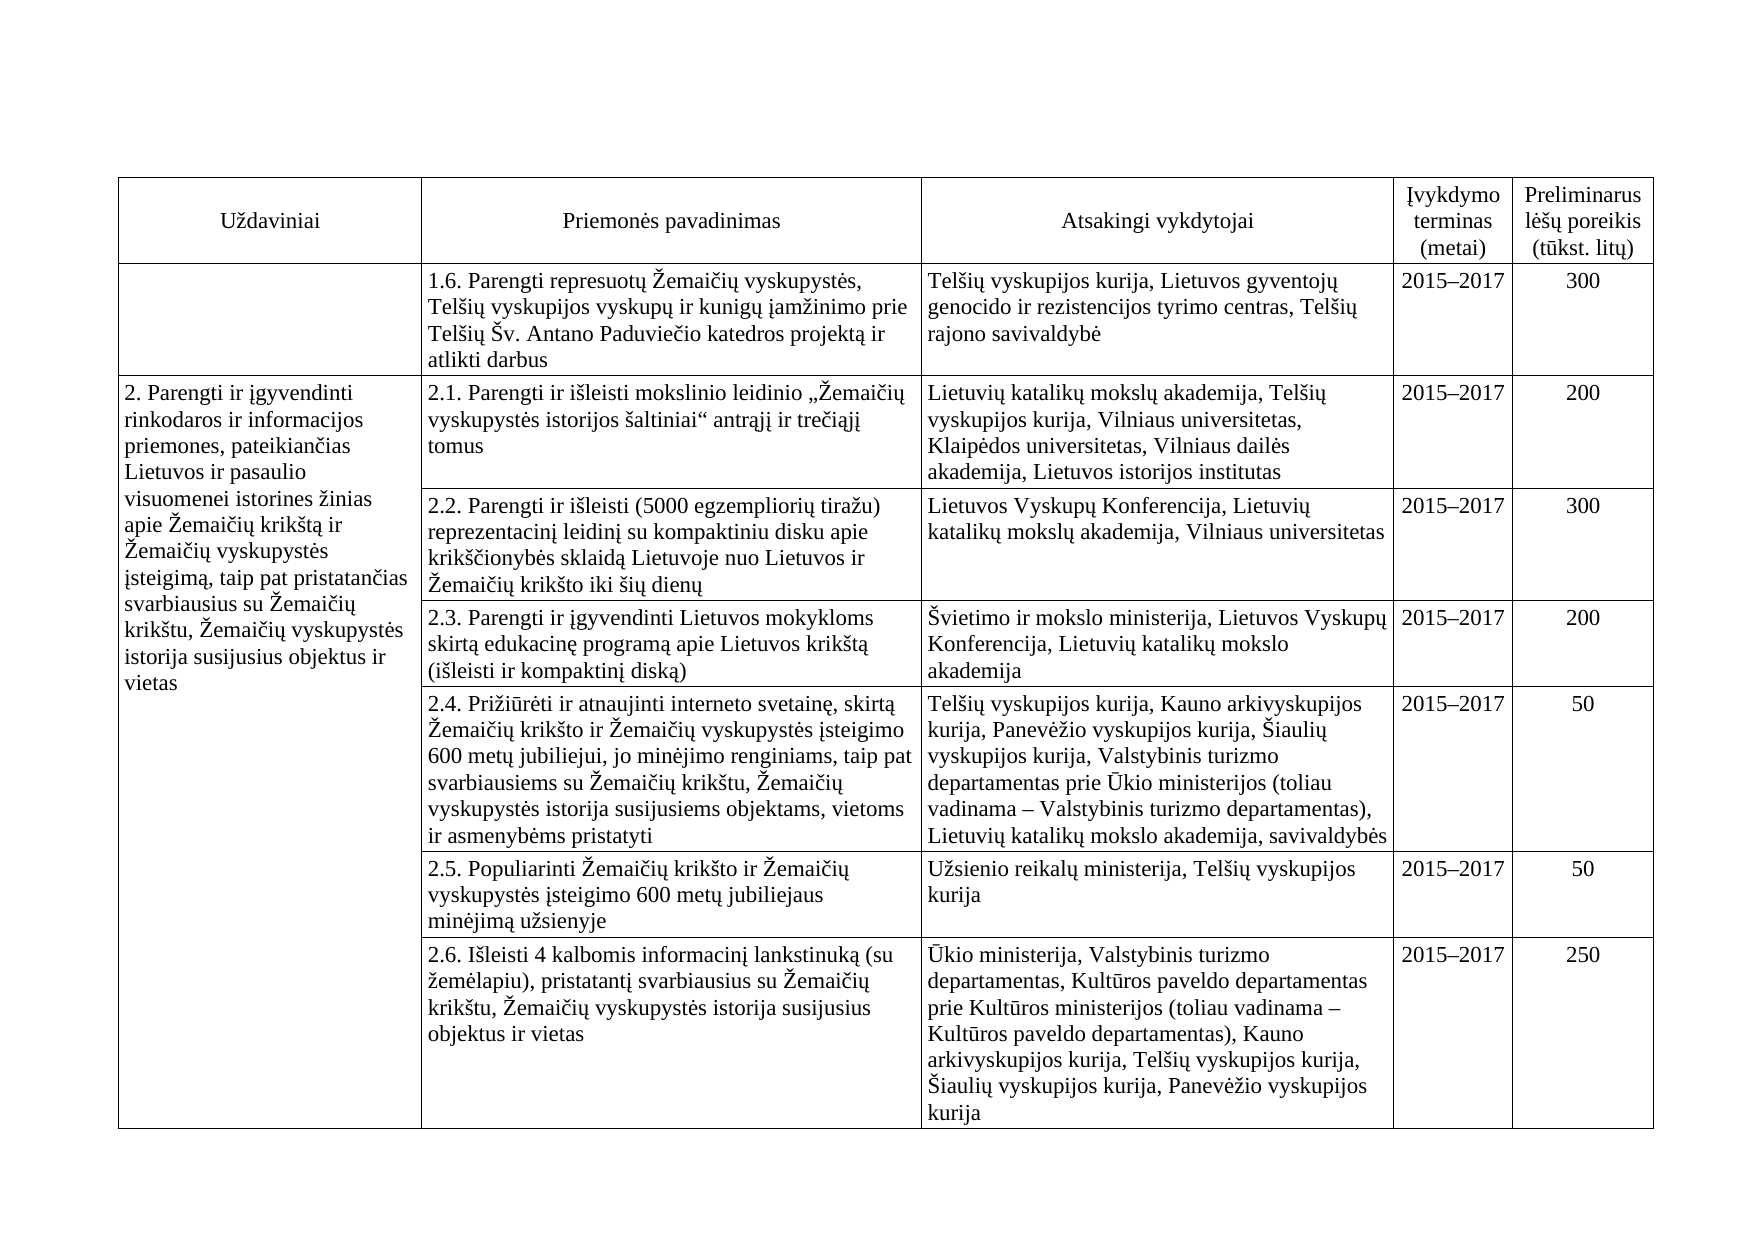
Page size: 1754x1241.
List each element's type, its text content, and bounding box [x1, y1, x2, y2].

table_cell 2.4. Prižiūrėti ir atnaujinti interneto svetainę, skirtą Žemaičių krikšto ir Žemaičių vyskupystės įsteigimo 600 metų jubiliejui, jo minėjimo renginiams, taip pat svarbiausiems su Žemaičių krikštu, Žemaičių vyskupystės istorija susijusiems objektams, vietoms ir asmenybėms pristatyti [422, 687, 921, 851]
table_header Priemonės pavadinimas [422, 178, 921, 263]
table_cell 200 [1513, 376, 1653, 488]
table_cell 2.2. Parengti ir išleisti (5000 egzempliorių tiražu) reprezentacinį leidinį su kompaktiniu disku apie krikščionybės sklaidą Lietuvoje nuo Lietuvos ir Žemaičių krikšto iki šių dienų [422, 489, 921, 600]
table_cell 2015–2017 [1394, 687, 1512, 851]
table_cell 2015–2017 [1394, 376, 1512, 488]
table_cell 1.6. Parengti represuotų Žemaičių vyskupystės, Telšių vyskupijos vyskupų ir kunigų įamžinimo prie Telšių Šv. Antano Paduviečio katedros projektą ir atlikti darbus [422, 264, 921, 375]
table_cell 2.3. Parengti ir įgyvendinti Lietuvos mokykloms skirtą edukacinę programą apie Lietuvos krikštą (išleisti ir kompaktinį diską) [422, 601, 921, 686]
table_cell 2.6. Išleisti 4 kalbomis informacinį lankstinuką (su žemėlapiu), pristatantį svarbiausius su Žemaičių krikštu, Žemaičių vyskupystės istorija susijusius objektus ir vietas [422, 938, 921, 1128]
table_cell 50 [1513, 852, 1653, 937]
table_cell 250 [1513, 938, 1653, 1128]
table_cell 2015–2017 [1394, 489, 1512, 600]
table_cell Ūkio ministerija, Valstybinis turizmo departamentas, Kultūros paveldo departamentas prie Kultūros ministerijos (toliau vadinama – Kultūros paveldo departamentas), Kauno arkivyskupijos kurija, Telšių vyskupijos kurija, Šiaulių vyskupijos kurija, Panevėžio vyskupijos kurija [922, 938, 1393, 1128]
table_cell Telšių vyskupijos kurija, Lietuvos gyventojų genocido ir rezistencijos tyrimo centras, Telšių rajono savivaldybė [922, 264, 1393, 375]
table_cell Užsienio reikalų ministerija, Telšių vyskupijos kurija [922, 852, 1393, 937]
table_cell 2015–2017 [1394, 601, 1512, 686]
table_cell 300 [1513, 489, 1653, 600]
table_cell 50 [1513, 687, 1653, 851]
table_header Įvykdymo terminas (metai) [1394, 178, 1512, 263]
table_header Atsakingi vykdytojai [922, 178, 1393, 263]
table_cell Lietuvių katalikų mokslų akademija, Telšių vyskupijos kurija, Vilniaus universitetas, Klaipėdos universitetas, Vilniaus dailės akademija, Lietuvos istorijos institutas [922, 376, 1393, 488]
table_cell 300 [1513, 264, 1653, 375]
table_cell 200 [1513, 601, 1653, 686]
table_cell Švietimo ir mokslo ministerija, Lietuvos Vyskupų Konferencija, Lietuvių katalikų mokslo akademija [922, 601, 1393, 686]
table_cell Lietuvos Vyskupų Konferencija, Lietuvių katalikų mokslų akademija, Vilniaus universitetas [922, 489, 1393, 600]
table_cell Telšių vyskupijos kurija, Kauno arkivyskupijos kurija, Panevėžio vyskupijos kurija, Šiaulių vyskupijos kurija, Valstybinis turizmo departamentas prie Ūkio ministerijos (toliau vadinama – Valstybinis turizmo departamentas), Lietuvių katalikų mokslo akademija, savivaldybės [922, 687, 1393, 851]
table_header Preliminarus lėšų poreikis (tūkst. litų) [1513, 178, 1653, 263]
table_cell 2.5. Populiarinti Žemaičių krikšto ir Žemaičių vyskupystės įsteigimo 600 metų jubiliejaus minėjimą užsienyje [422, 852, 921, 937]
table_cell 2015–2017 [1394, 264, 1512, 375]
table_cell [119, 264, 421, 375]
table_cell 2015–2017 [1394, 938, 1512, 1128]
table_header Uždaviniai [119, 178, 421, 263]
table_cell 2.1. Parengti ir išleisti mokslinio leidinio „Žemaičių vyskupystės istorijos šaltiniai“ antrąjį ir trečiąjį tomus [422, 376, 921, 488]
table_cell 2. Parengti ir įgyvendinti rinkodaros ir informacijos priemones, pateikiančias Lietuvos ir pasaulio visuomenei istorines žinias apie Žemaičių krikštą ir Žemaičių vyskupystės įsteigimą, taip pat pristatančias svarbiausius su Žemaičių krikštu, Žemaičių vyskupystės istorija susijusius objektus ir vietas [119, 376, 421, 1128]
table_cell 2015–2017 [1394, 852, 1512, 937]
